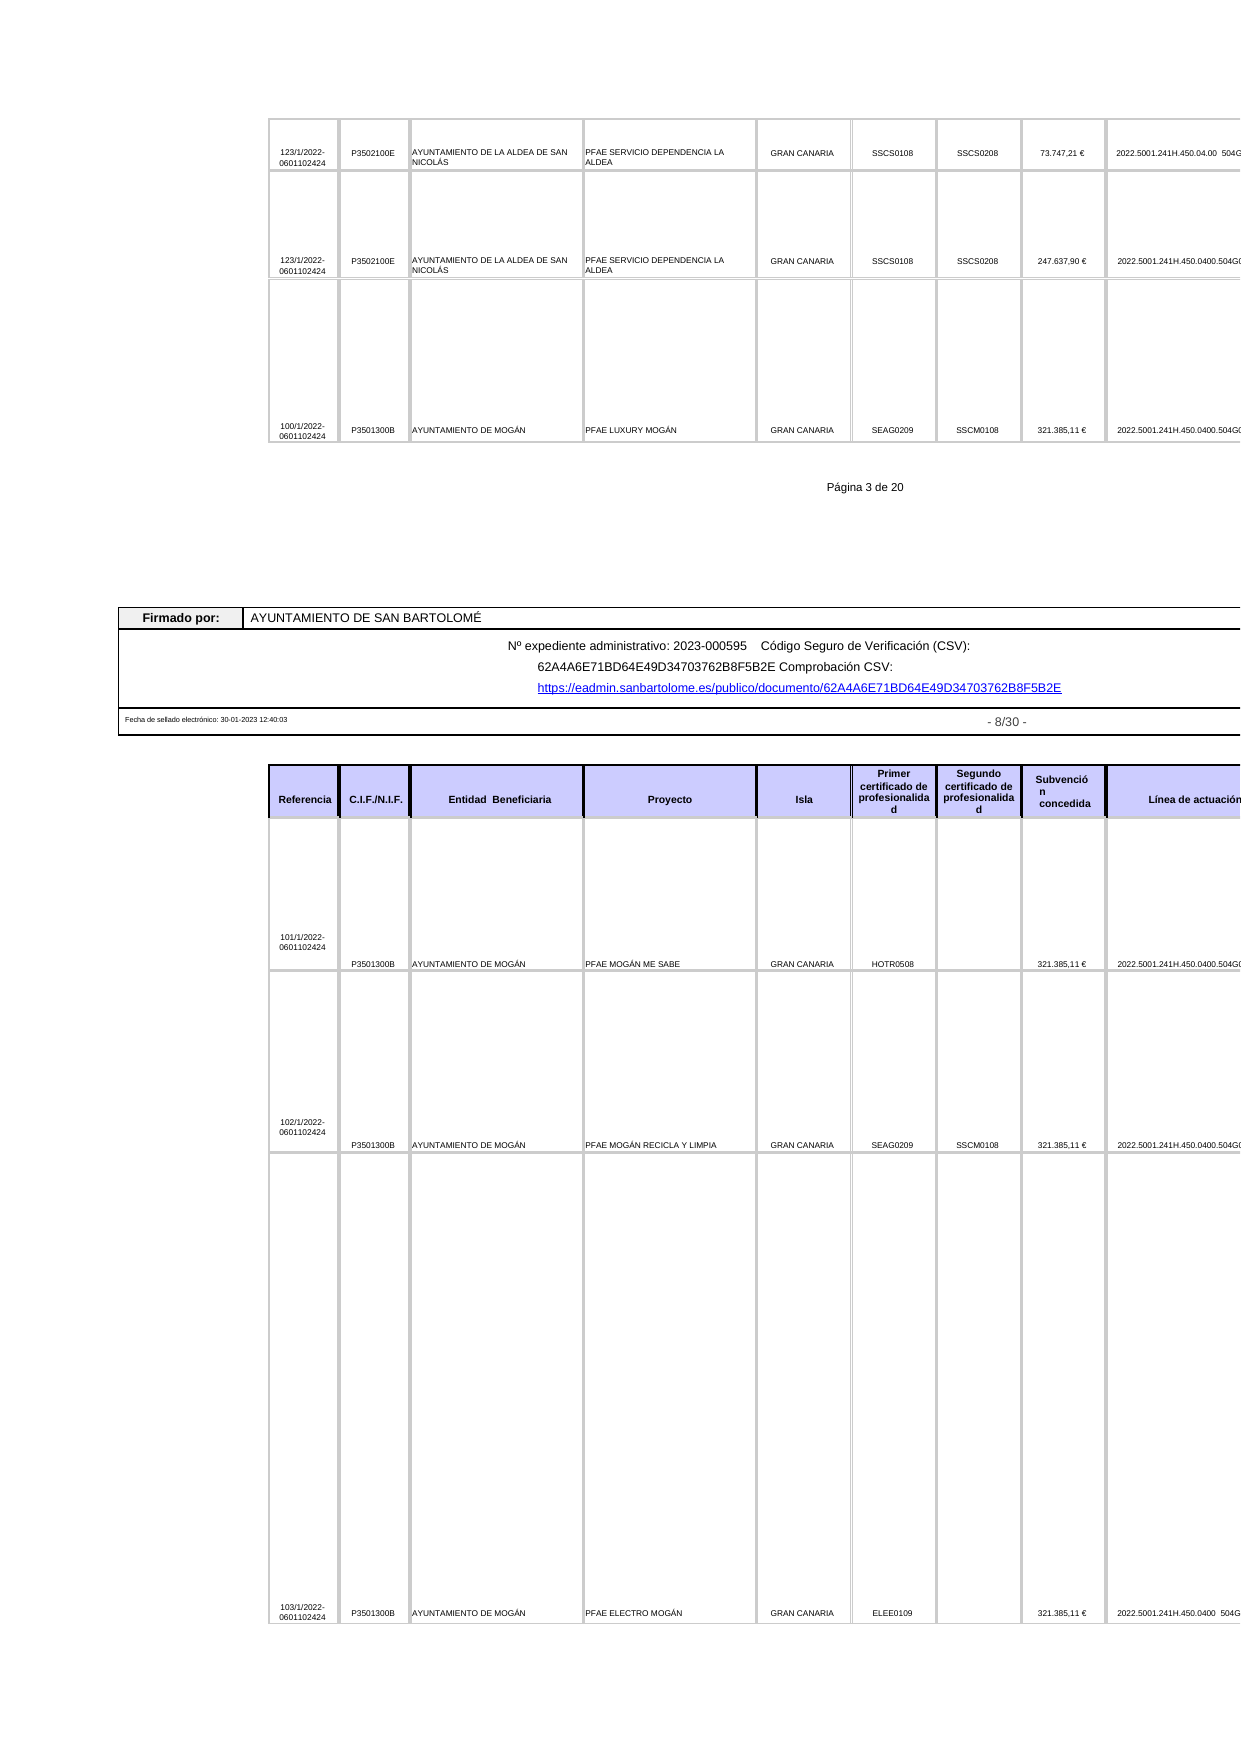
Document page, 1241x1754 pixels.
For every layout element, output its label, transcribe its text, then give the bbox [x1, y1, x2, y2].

table_cell AYUNTAMIENTO DE MOGÁN [412, 280, 582, 441]
table_cell SEAG0209 [853, 280, 935, 441]
table_cell 321.385,11 € [1023, 280, 1104, 441]
table_cell HOTR0508 [853, 819, 935, 969]
table_cell AYUNTAMIENTO DE MOGÁN [412, 819, 582, 969]
table_cell GRAN CANARIA [758, 819, 850, 969]
table_cell 100/1/2022- 0601102424 [270, 280, 337, 441]
table_cell 2022.5001.241H.450.0400.504G0368 [1108, 972, 1240, 1151]
table_cell GRAN CANARIA [758, 972, 850, 1151]
table_cell SSCM0108 [938, 972, 1020, 1151]
table_cell P3502100E [341, 120, 408, 169]
table_cell GRAN CANARIA [758, 1154, 850, 1623]
table_cell SEAG0209 [853, 972, 935, 1151]
table_cell 2022.5001.241H.450.0400.504G0368 [1108, 172, 1240, 277]
table_header Segundo certificado de profesionalidad [938, 766, 1020, 816]
table_cell 2022.5001.241H.450.0400.504G0368 [1108, 280, 1240, 441]
table_cell PFAE MOGÁN ME SABE [585, 819, 755, 969]
table_cell AYUNTAMIENTO DE MOGÁN [412, 972, 582, 1151]
table_cell 73.747,21 € [1023, 120, 1104, 169]
table_cell Nº expediente administrativo: 2023-000595 Código Seguro de Verificación (CSV): 62A4A6E71BD64E49D34703762B8F5B2E Comprobación CSV: https://eadmin.sanbartolome.es/publico/documento/62A4A6E71BD64E49D34703762B8F5B2E [119, 630, 1240, 707]
table_header Isla [758, 766, 850, 816]
table_header Referencia [270, 766, 337, 816]
table_cell 321.385,11 € [1023, 1154, 1104, 1623]
table_cell 101/1/2022- 0601102424 [270, 819, 337, 969]
table_cell SSCM0108 [938, 280, 1020, 441]
table_cell GRAN CANARIA [758, 280, 850, 441]
table_cell SSCS0208 [938, 120, 1020, 169]
table_cell 2022.5001.241H.450.0400.504G0368 [1108, 819, 1240, 969]
table_header AYUNTAMIENTO DE SAN BARTOLOMÉ [244, 608, 1240, 628]
table_cell AYUNTAMIENTO DE LA ALDEA DE SAN NICOLÁS [412, 172, 582, 277]
table_cell 247.637,90 € [1023, 172, 1104, 277]
table_cell P3501300B [341, 819, 408, 969]
table_cell [938, 1154, 1020, 1623]
table_header Firmado por: [119, 608, 242, 628]
table_header Subvención concedida [1023, 766, 1104, 816]
table_cell PFAE SERVICIO DEPENDENCIA LA ALDEA [585, 172, 755, 277]
table_header Primer certificado de profesionalidad [853, 766, 935, 816]
table_cell PFAE SERVICIO DEPENDENCIA LA ALDEA [585, 120, 755, 169]
table_cell P3501300B [341, 280, 408, 441]
table_cell ELEE0109 [853, 1154, 935, 1623]
table_cell PFAE LUXURY MOGÁN [585, 280, 755, 441]
table_cell GRAN CANARIA [758, 120, 850, 169]
table_cell SSCS0108 [853, 172, 935, 277]
table_cell Fecha de sellado electrónico: 30-01-2023 12:40:03 - 8/30 - Fecha de emisión de esta copia: 30-01-2023 12:40:04 [119, 709, 1240, 734]
table_cell 102/1/2022- 0601102424 [270, 972, 337, 1151]
table_cell AYUNTAMIENTO DE LA ALDEA DE SAN NICOLÁS [412, 120, 582, 169]
table_cell AYUNTAMIENTO DE MOGÁN [412, 1154, 582, 1623]
table_cell 123/1/2022- 0601102424 [270, 120, 337, 169]
table_cell SSCS0208 [938, 172, 1020, 277]
table_header Línea de actuación [1108, 766, 1240, 816]
table_header Proyecto [585, 766, 755, 816]
table_cell P3501300B [341, 972, 408, 1151]
table_cell [938, 819, 1020, 969]
table_header Entidad Beneficiaria [412, 766, 582, 816]
table_cell 321.385,11 € [1023, 819, 1104, 969]
table_cell PFAE ELECTRO MOGÁN [585, 1154, 755, 1623]
text Página 3 de 20 [118, 481, 903, 494]
table_cell 2022.5001.241H.450.04.00 504G1475 [1108, 120, 1240, 169]
table_cell P3502100E [341, 172, 408, 277]
table_cell 321.385,11 € [1023, 972, 1104, 1151]
table_cell P3501300B [341, 1154, 408, 1623]
table_cell PFAE MOGÁN RECICLA Y LIMPIA [585, 972, 755, 1151]
table_cell GRAN CANARIA [758, 172, 850, 277]
table_cell 103/1/2022- 0601102424 [270, 1154, 337, 1623]
table_cell SSCS0108 [853, 120, 935, 169]
table_header C.I.F./N.I.F. [341, 766, 408, 816]
table_cell 2022.5001.241H.450.0400 504G1475 [1108, 1154, 1240, 1623]
table_cell 123/1/2022- 0601102424 [270, 172, 337, 277]
